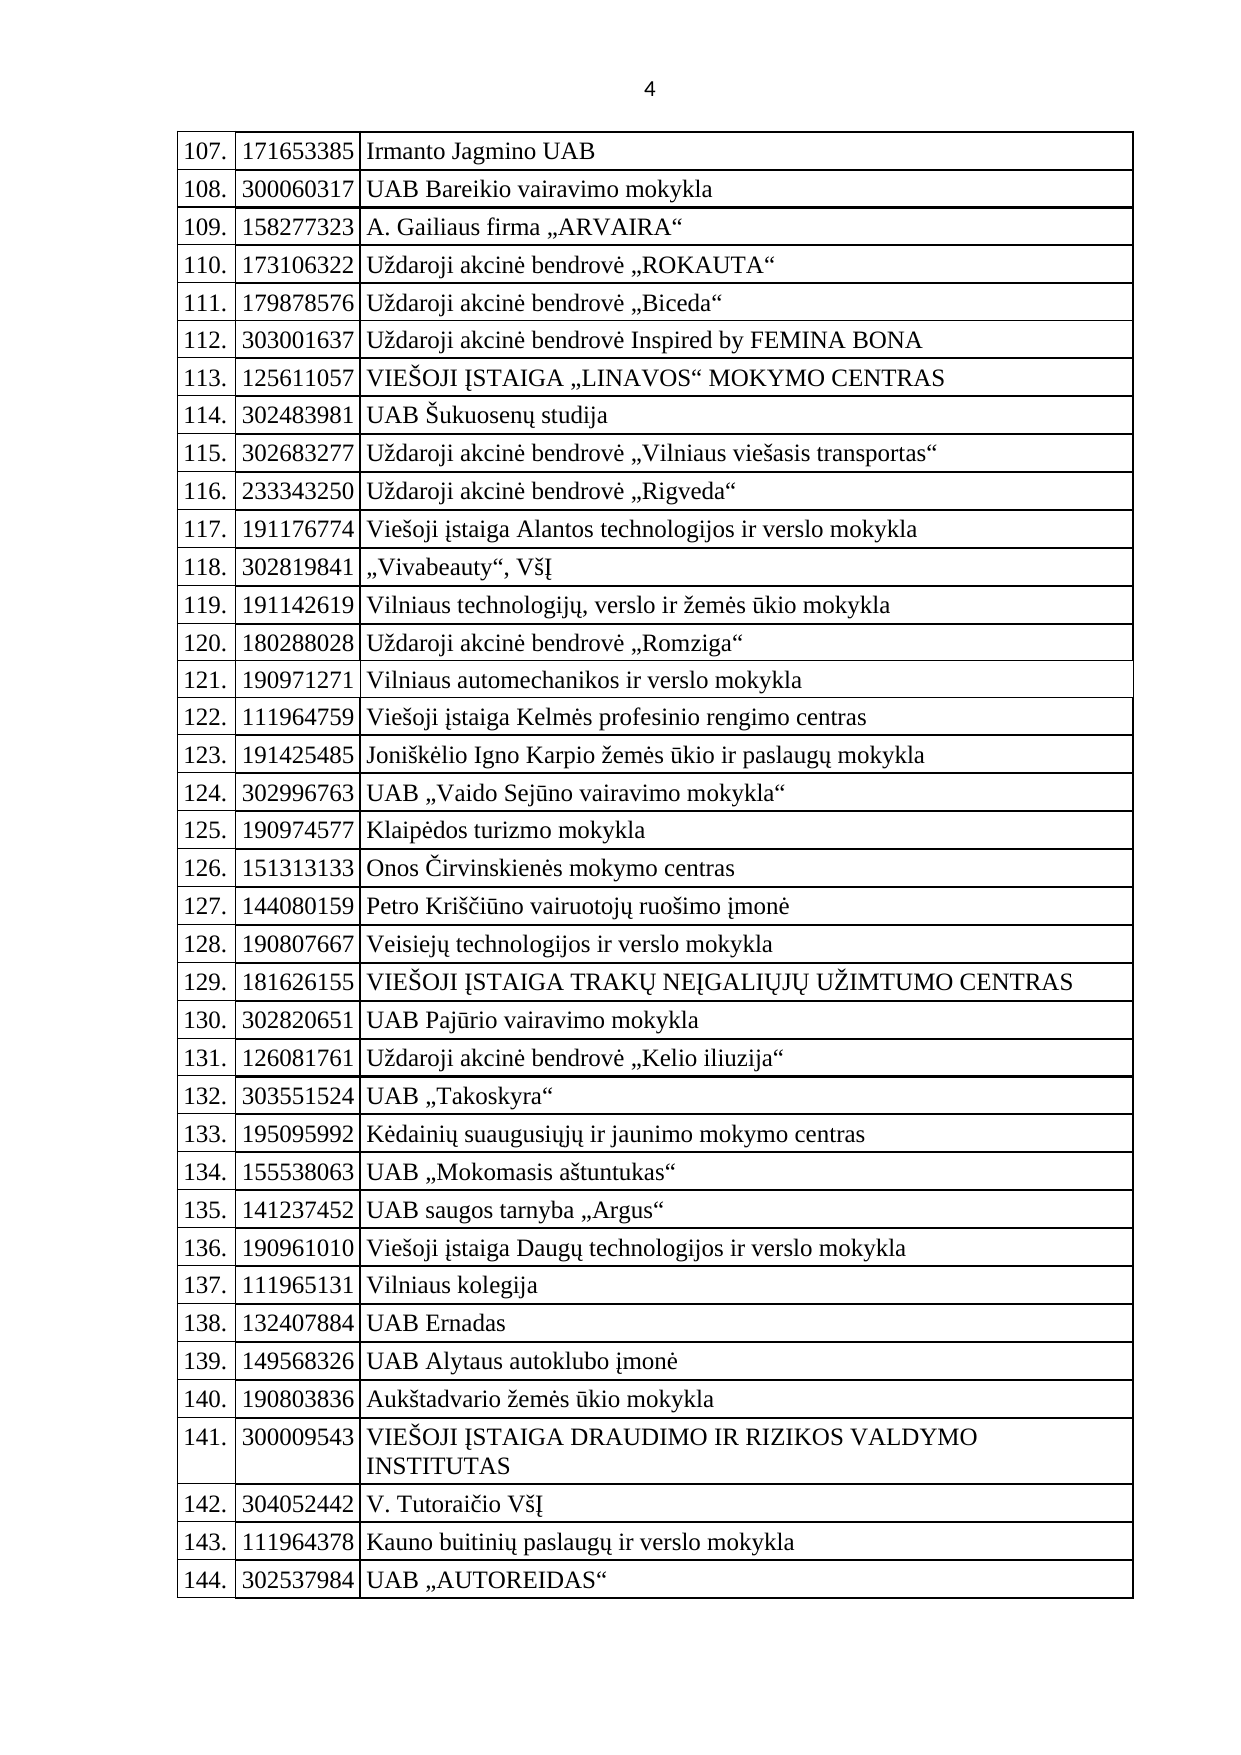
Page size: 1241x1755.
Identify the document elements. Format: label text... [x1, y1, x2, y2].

table_cell 132407884 [236, 1305, 359, 1341]
table_cell 151313133 [236, 850, 359, 886]
table_cell 131. [178, 1039, 235, 1075]
table_cell 141. [178, 1418, 235, 1483]
table_cell Uždaroji akcinė bendrovė „Kelio iliuzija“ [361, 1040, 1132, 1075]
table_cell 143. [178, 1522, 235, 1559]
table_cell 190974577 [236, 812, 359, 848]
table_cell 302819841 [236, 549, 359, 584]
table_cell 302537984 [236, 1561, 359, 1597]
table_cell 190803836 [236, 1381, 359, 1417]
table_cell 190971271 [236, 661, 360, 697]
table_cell 138. [178, 1304, 235, 1341]
table_cell 114. [178, 396, 235, 433]
table_cell Veisiejų technologijos ir verslo mokykla [361, 926, 1132, 962]
table_cell Kėdainių suaugusiųjų ir jaunimo mokymo centras [361, 1115, 1132, 1151]
table_cell Vilniaus kolegija [361, 1267, 1132, 1303]
table_cell 112. [178, 321, 235, 357]
table_cell 302683277 [236, 435, 359, 471]
table_cell 173106322 [236, 246, 359, 282]
table_cell 191176774 [236, 511, 359, 547]
table_cell 119. [178, 586, 235, 622]
table_cell 121. [178, 661, 235, 697]
table_cell 108. [178, 170, 235, 206]
table_cell UAB Alytaus autoklubo įmonė [361, 1343, 1132, 1379]
table_cell 126. [178, 849, 235, 886]
table_cell 124. [178, 773, 235, 810]
table_cell 300009543 [236, 1419, 359, 1483]
table_cell 109. [178, 208, 235, 244]
table_cell Vilniaus automechanikos ir verslo mokykla [361, 661, 1133, 697]
table_cell 111965131 [236, 1267, 359, 1303]
table_cell Kauno buitinių paslaugų ir verslo mokykla [361, 1523, 1132, 1559]
table_cell 140. [178, 1380, 235, 1417]
table_cell Viešoji įstaiga Daugų technologijos ir verslo mokykla [361, 1229, 1132, 1265]
table_cell 113. [178, 358, 235, 395]
table_cell 130. [178, 1001, 235, 1037]
table_cell 303001637 [236, 321, 359, 357]
table_cell Uždaroji akcinė bendrovė „Biceda“ [361, 284, 1132, 320]
table_cell 302996763 [236, 774, 359, 810]
table_cell 123. [178, 735, 235, 772]
table_cell 144080159 [236, 888, 359, 924]
table_cell 233343250 [236, 473, 359, 509]
table_cell 134. [178, 1152, 235, 1189]
table_cell 110. [178, 245, 235, 282]
table_cell VIEŠOJI ĮSTAIGA DRAUDIMO IR RIZIKOS VALDYMO INSTITUTAS [361, 1419, 1132, 1483]
table_cell Joniškėlio Igno Karpio žemės ūkio ir paslaugų mokykla [361, 736, 1132, 772]
table_cell 118. [178, 548, 235, 584]
table_cell Klaipėdos turizmo mokykla [361, 812, 1132, 848]
table_cell 111. [178, 283, 235, 320]
table_cell Viešoji įstaiga Kelmės profesinio rengimo centras [361, 698, 1132, 734]
table_cell UAB Šukuosenų studija [361, 397, 1132, 433]
table_cell Aukštadvario žemės ūkio mokykla [361, 1381, 1132, 1417]
table_cell UAB Bareikio vairavimo mokykla [361, 171, 1132, 206]
table_cell 149568326 [236, 1343, 359, 1379]
table_cell Vilniaus technologijų, verslo ir žemės ūkio mokykla [361, 587, 1132, 622]
table_cell 171653385 [236, 133, 359, 168]
table_cell 191425485 [236, 736, 359, 772]
table_cell 125. [178, 811, 235, 848]
table_cell 128. [178, 925, 235, 962]
table_cell „Vivabeauty“, VšĮ [361, 549, 1132, 584]
table_cell Irmanto Jagmino UAB [361, 133, 1132, 168]
table_cell Petro Kriščiūno vairuotojų ruošimo įmonė [361, 888, 1132, 924]
table_cell A. Gailiaus firma „ARVAIRA“ [361, 209, 1132, 244]
table_cell VIEŠOJI ĮSTAIGA „LINAVOS“ MOKYMO CENTRAS [361, 359, 1132, 395]
table_cell 190807667 [236, 926, 359, 962]
table_cell 132. [178, 1076, 235, 1113]
table_cell 135. [178, 1190, 235, 1227]
table_cell UAB „AUTOREIDAS“ [361, 1561, 1132, 1597]
table_cell V. Tutoraičio VšĮ [361, 1485, 1132, 1521]
table_cell Uždaroji akcinė bendrovė „Rigveda“ [361, 473, 1132, 509]
table_cell 116. [178, 472, 235, 509]
table_cell 117. [178, 510, 235, 547]
table_cell 303551524 [236, 1078, 359, 1113]
table_cell 111964759 [236, 698, 359, 734]
table_cell 141237452 [236, 1191, 359, 1227]
table_cell 144. [178, 1560, 235, 1597]
table_cell 111964378 [236, 1523, 359, 1559]
table_cell UAB „Vaido Sejūno vairavimo mokykla“ [361, 774, 1132, 810]
table_cell 181626155 [236, 964, 359, 999]
table_cell UAB Ernadas [361, 1305, 1132, 1341]
table_cell Uždaroji akcinė bendrovė „Vilniaus viešasis transportas“ [361, 435, 1132, 471]
table_cell 127. [178, 887, 235, 924]
table_cell 304052442 [236, 1485, 359, 1521]
table_cell 302483981 [236, 397, 359, 433]
table_cell 302820651 [236, 1002, 359, 1037]
table_cell 300060317 [236, 171, 359, 206]
table_cell 191142619 [236, 587, 359, 622]
table_cell 122. [178, 698, 235, 734]
table_cell 115. [178, 434, 235, 471]
table_cell UAB Pajūrio vairavimo mokykla [361, 1002, 1132, 1037]
table_cell Uždaroji akcinė bendrovė „Romziga“ [361, 625, 1132, 660]
table_cell UAB saugos tarnyba „Argus“ [361, 1191, 1132, 1227]
table_cell 129. [178, 963, 235, 999]
table_cell 195095992 [236, 1115, 359, 1151]
table_cell 120. [178, 624, 235, 660]
table_cell 139. [178, 1342, 235, 1379]
table_cell 107. [178, 132, 235, 168]
table_cell 158277323 [236, 209, 359, 244]
table_cell 125611057 [236, 359, 359, 395]
table_cell UAB „Mokomasis aštuntukas“ [361, 1153, 1132, 1189]
table_cell 142. [178, 1484, 235, 1521]
table_cell VIEŠOJI ĮSTAIGA TRAKŲ NEĮGALIŲJŲ UŽIMTUMO CENTRAS [361, 964, 1132, 999]
table_cell 180288028 [236, 625, 359, 660]
table_cell 190961010 [236, 1229, 359, 1265]
table_cell Onos Čirvinskienės mokymo centras [361, 850, 1132, 886]
table_cell 136. [178, 1228, 235, 1265]
table_cell Uždaroji akcinė bendrovė „ROKAUTA“ [361, 246, 1132, 282]
table_cell 133. [178, 1114, 235, 1151]
table_cell Viešoji įstaiga Alantos technologijos ir verslo mokykla [361, 511, 1132, 547]
table_cell UAB „Takoskyra“ [361, 1078, 1132, 1113]
table_cell 126081761 [236, 1040, 359, 1075]
table_cell 179878576 [236, 284, 359, 320]
table_cell 155538063 [236, 1153, 359, 1189]
table_cell Uždaroji akcinė bendrovė Inspired by FEMINA BONA [361, 321, 1132, 357]
table_cell 137. [178, 1266, 235, 1303]
